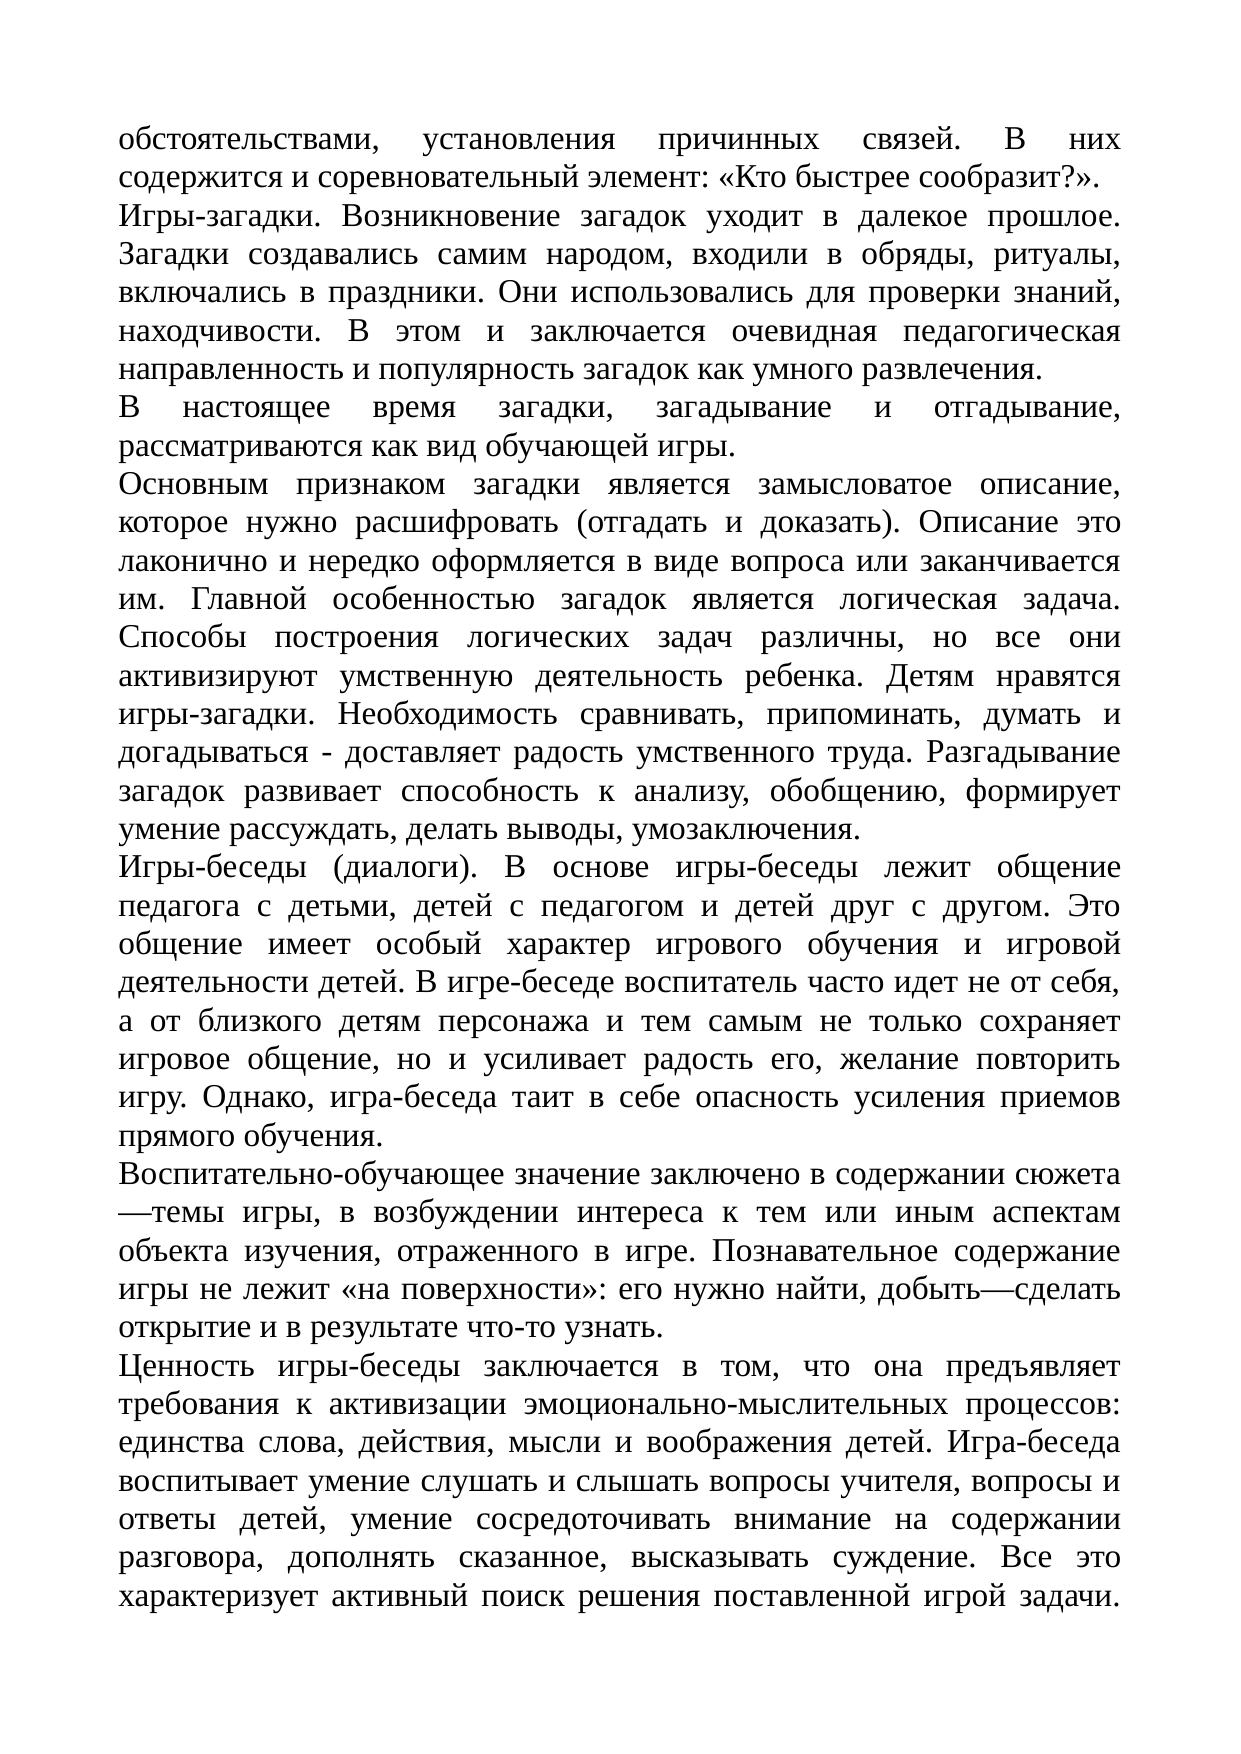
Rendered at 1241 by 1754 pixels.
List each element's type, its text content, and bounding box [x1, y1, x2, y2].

text Основным признаком загадки является замысловатое описание, которое нужно расшифровать (отгадать и доказать). Описание это лаконично и нередко оформляется в виде вопроса или заканчивается им. Главной особенностью загадок является логическая задача. Способы построения логических задач различны, но все они активизируют умственную деятельность ребенка. Детям нравятся игры-загадки. Необходимость сравнивать, припоминать, думать и догадываться - доставляет радость умственного труда. Разгадывание загадок развивает способность к анализу, обобщению, формирует умение рассуждать, делать выводы, умозаключения. [118, 463, 1122, 846]
text Ценность игры-беседы заключается в том, что она предъявляет требования к активизации эмоционально-мыслительных процессов: единства слова, действия, мысли и воображения детей. Игра-беседа воспитывает умение слушать и слышать вопросы учителя, вопросы и ответы детей, умение сосредоточивать внимание на содержании разговора, дополнять сказанное, высказывать суждение. Все это характеризует активный поиск решения поставленной игрой задачи. [118, 1345, 1122, 1613]
text В настоящее время загадки, загадывание и отгадывание, рассматриваются как вид обучающей игры. [118, 386, 1122, 463]
text Игры-загадки. Возникновение загадок уходит в далекое прошлое. Загадки создавались самим народом, входили в обряды, ритуалы, включались в праздники. Они использовались для проверки знаний, находчивости. В этом и заключается очевидная педагогическая направленность и популярность загадок как умного развлечения. [118, 195, 1122, 386]
text обстоятельствами, установления причинных связей. В них содержится и соревновательный элемент: «Кто быстрее сообразит?». [118, 118, 1122, 195]
text Игры-беседы (диалоги). В основе игры-беседы лежит общение педагога с детьми, детей с педагогом и детей друг с другом. Это общение имеет особый характер игрового обучения и игровой деятельности детей. В игре-беседе воспитатель часто идет не от себя, а от близкого детям персонажа и тем самым не только сохраняет игровое общение, но и усиливает радость его, желание повторить игру. Однако, игра-беседа таит в себе опасность усиления приемов прямого обучения. [118, 846, 1122, 1153]
text Воспитательно-обучающее значение заключено в содержании сюжета—темы игры, в возбуждении интереса к тем или иным аспектам объекта изучения, отраженного в игре. Познавательное содержание игры не лежит «на поверхности»: его нужно найти, добыть—сделать открытие и в результате что-то узнать. [118, 1153, 1122, 1345]
